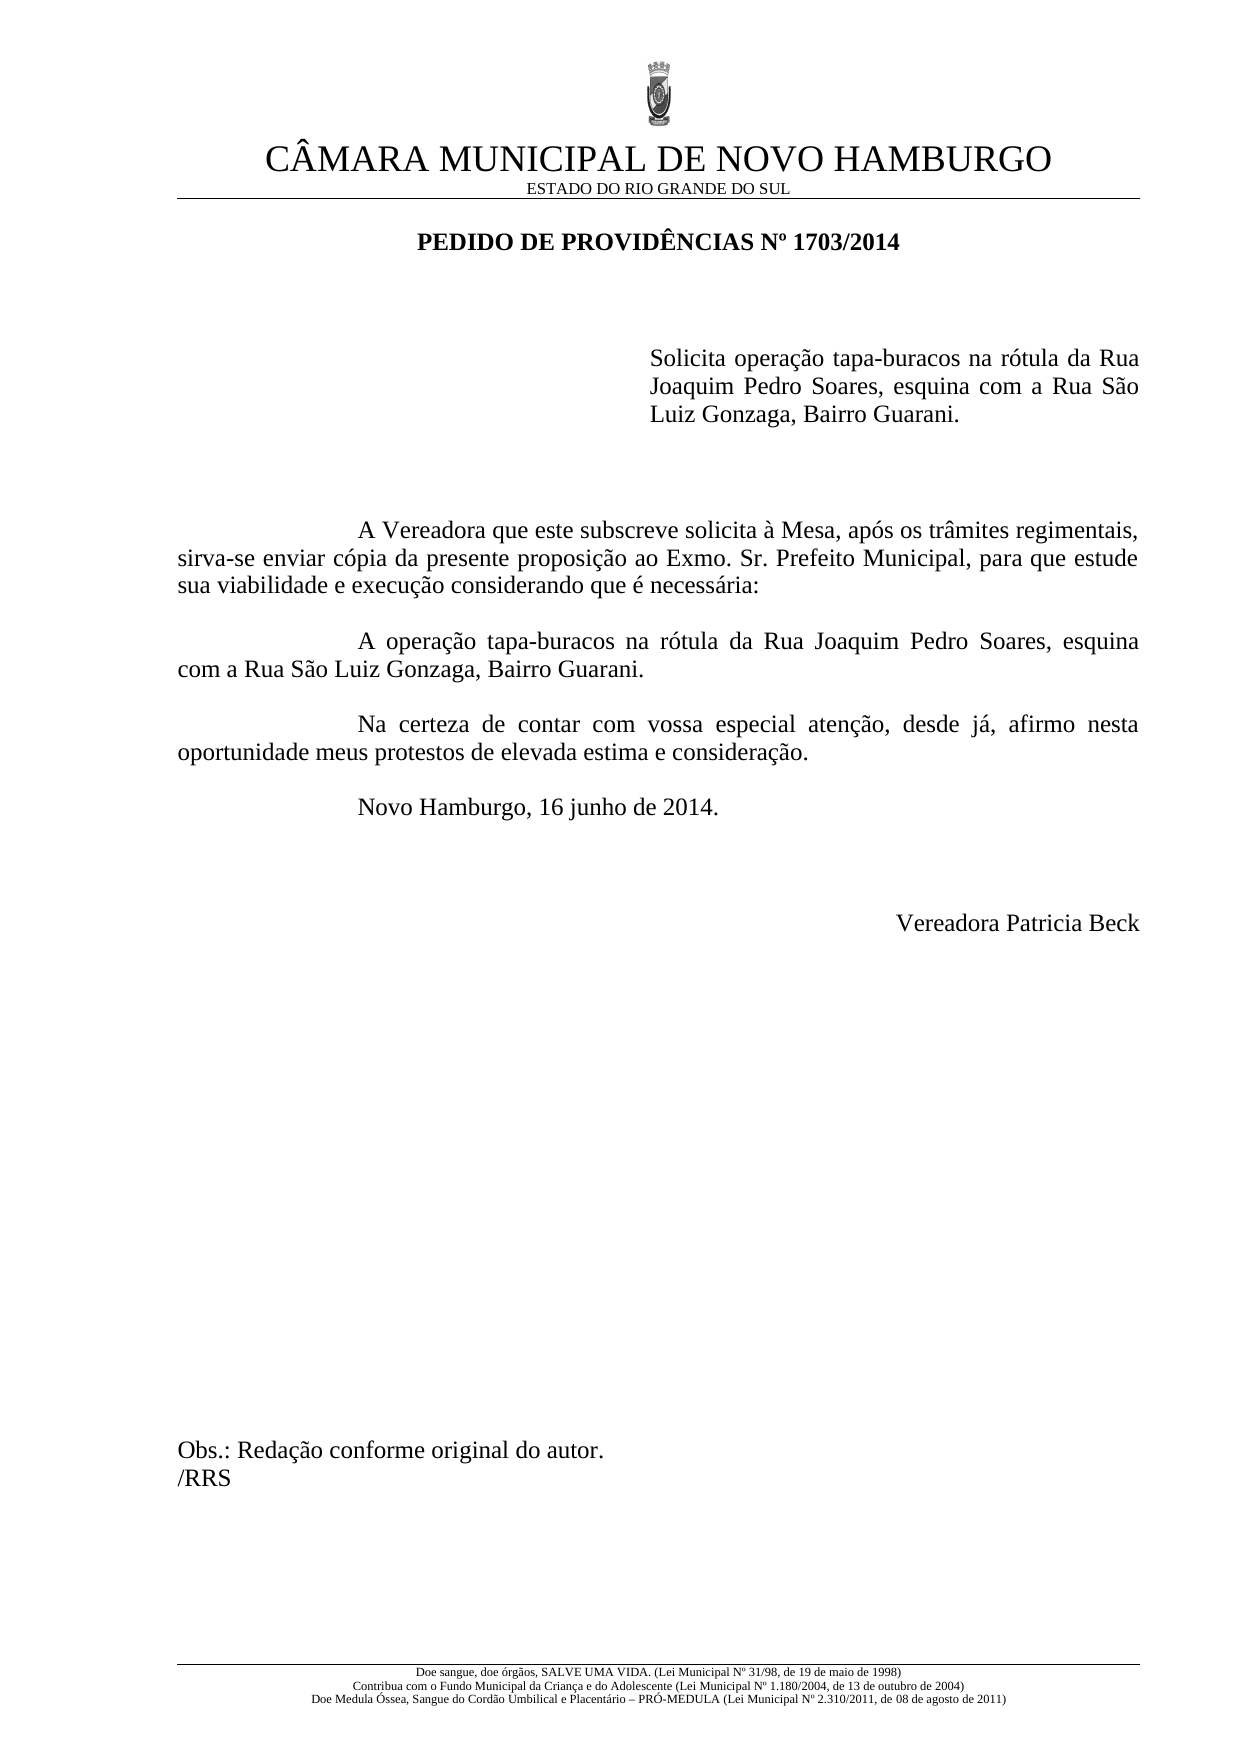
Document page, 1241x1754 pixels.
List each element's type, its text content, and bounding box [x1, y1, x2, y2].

text Novo Hamburgo, 16 junho de 2014. [177, 793, 1140, 821]
text Vereadora Patricia Beck [649, 909, 1140, 937]
text A Vereadora que este subscreve solicita à Mesa, após os trâmites regimentais, sirva-se enviar cópia da presente proposição ao Exmo. Sr. Prefeito Municipal, para que estude sua viabilidade e execução considerando que é necessária: [177, 516, 1140, 599]
text Na certeza de contar com vossa especial atenção, desde já, afirmo nesta oportunidade meus protestos de elevada estima e consideração. [177, 710, 1140, 766]
text Obs.: Redação conforme original do autor. [177, 1436, 1140, 1464]
text /RRS [177, 1464, 1140, 1491]
text A operação tapa-buracos na rótula da Rua Joaquim Pedro Soares, esquina com a Rua São Luiz Gonzaga, Bairro Guarani. [177, 627, 1140, 682]
text Solicita operação tapa-buracos na rótula da Rua Joaquim Pedro Soares, esquina com a Rua São Luiz Gonzaga, Bairro Guarani. [649, 344, 1140, 428]
text PEDIDO DE PROVIDÊNCIAS Nº 1703/2014 [177, 228, 1140, 256]
